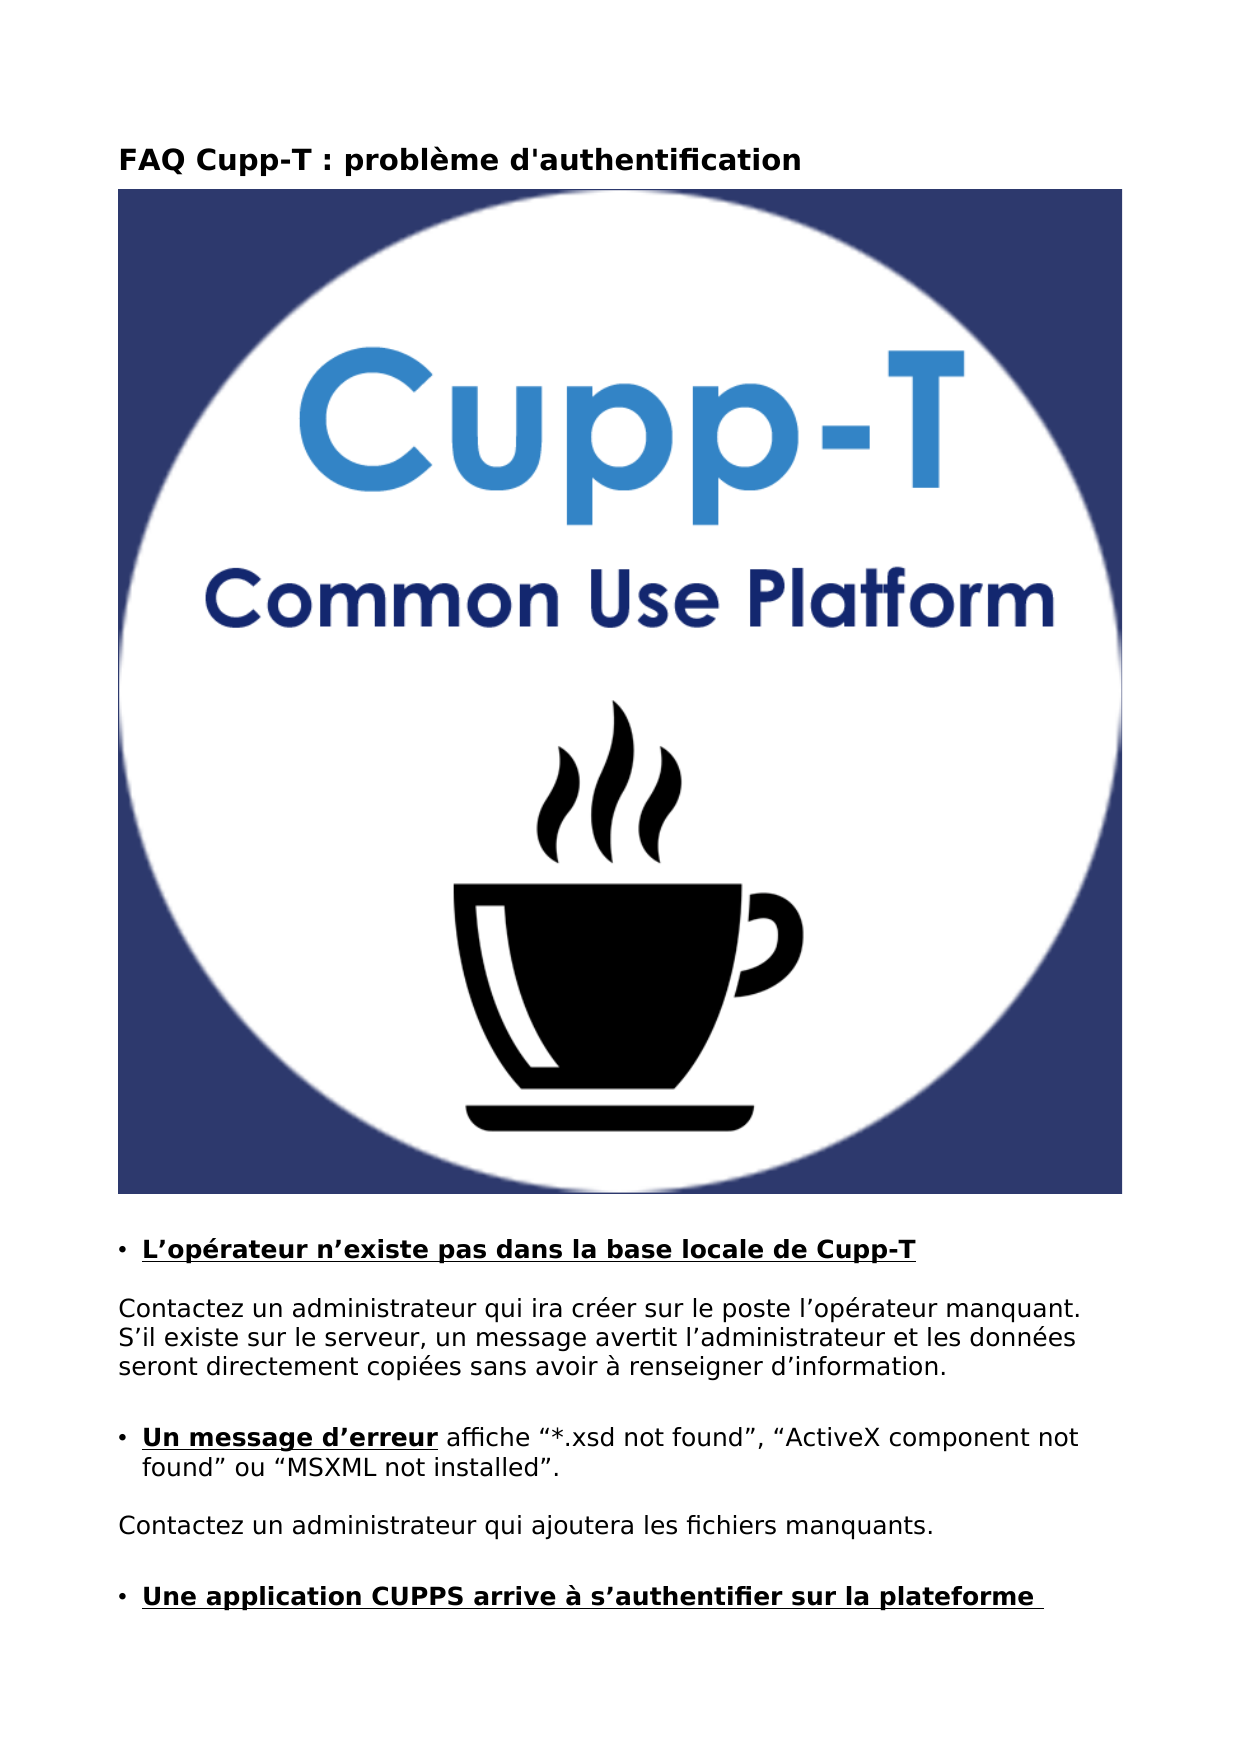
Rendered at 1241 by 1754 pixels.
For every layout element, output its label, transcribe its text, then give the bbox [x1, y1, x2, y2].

list L’opérateur n’existe pas dans la base locale de Cupp-T [118, 1236, 1122, 1265]
text Contactez un administrateur qui ira créer sur le poste l’opérateur manquant. S’il existe sur le serveur, un message avertit l’administrateur et les données seront directement copiées sans avoir à renseigner d’information. [118, 1294, 1122, 1382]
list Une application CUPPS arrive à s’authentifier sur la plateforme [118, 1583, 1122, 1612]
text Contactez un administrateur qui ajoutera les fichiers manquants. [118, 1511, 1122, 1541]
subtitle FAQ Cupp-T : problème d'authentification [118, 143, 1122, 177]
picture [118, 189, 1123, 1194]
list Un message d’erreur affiche “*.xsd not found”, “ActiveX component not found” ou “MSXML not installed”. [118, 1424, 1122, 1482]
